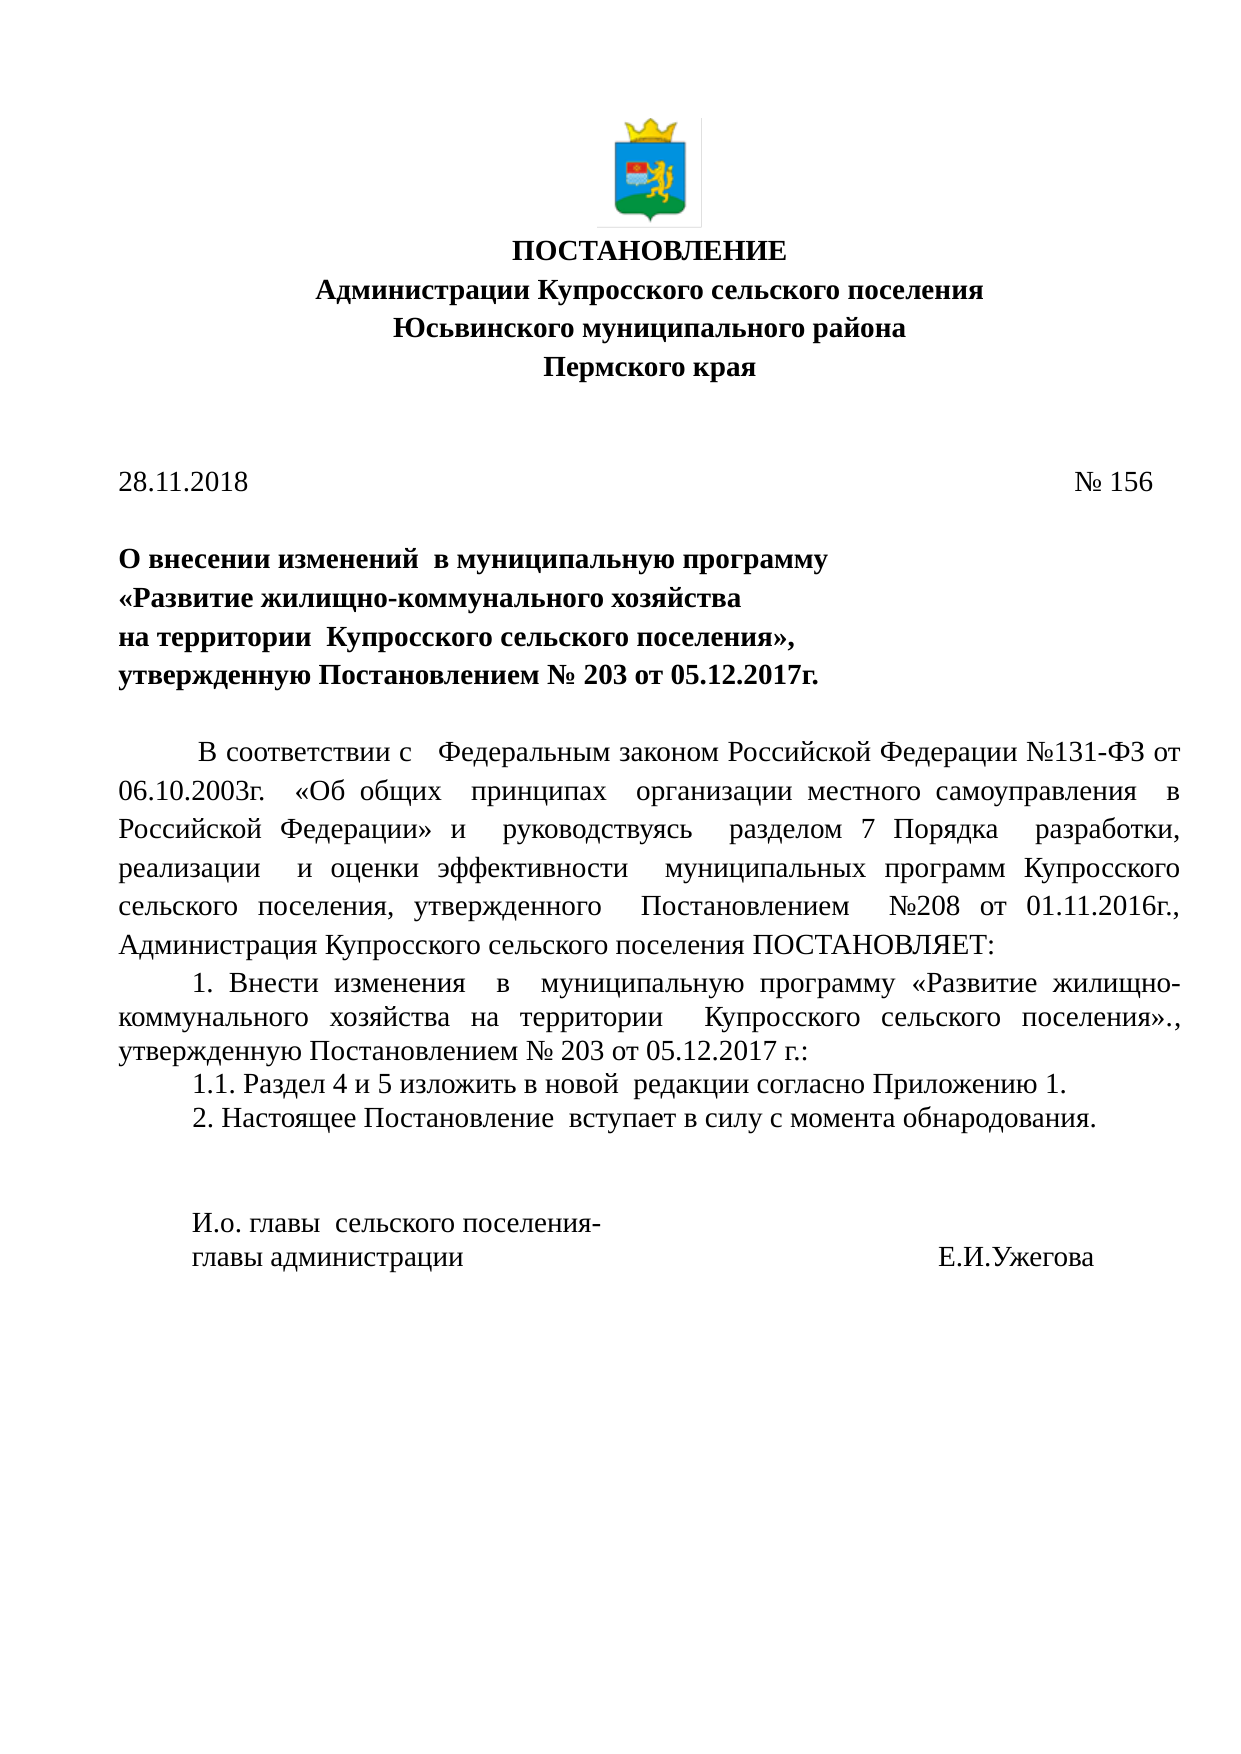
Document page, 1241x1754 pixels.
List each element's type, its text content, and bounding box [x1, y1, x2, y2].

text В соответствии с Федеральным законом Российской Федерации №131-ФЗ от 06.10.2003г. «Об общих принципах организации местного самоуправления в Российской Федерации» и руководствуясь разделом 7 Порядка разработки, реализации и оценки эффективности муниципальных программ Купросского сельского поселения, утвержденного Постановлением №208 от 01.11.2016г., Администрация Купросского сельского поселения ПОСТАНОВЛЯЕТ: [118, 734, 1181, 961]
text Пермского края [118, 349, 1181, 382]
text 1.1. Раздел 4 и 5 изложить в новой редакции согласно Приложению 1. [118, 1066, 1181, 1100]
text 28.11.2018 № 156 [118, 464, 1181, 498]
text 2. Настоящее Постановление вступает в силу с момента обнародования. [118, 1100, 1181, 1133]
text Юсьвинского муниципального района [118, 310, 1181, 344]
text главы администрации Е.И.Ужегова [118, 1239, 1181, 1272]
text Администрации Купросского сельского поселения [118, 272, 1181, 305]
text ПОСТАНОВЛЕНИЕ [118, 233, 1181, 267]
text «Развитие жилищно-коммунального хозяйства [118, 580, 1181, 614]
text И.о. главы сельского поселения- [118, 1205, 1181, 1239]
text О внесении изменений в муниципальную программу [118, 542, 1181, 575]
text на территории Купросского сельского поселения», [118, 619, 1181, 652]
text утвержденную Постановлением № 203 от 05.12.2017г. [118, 657, 1181, 691]
text 1. Внести изменения в муниципальную программу «Развитие жилищно-коммунального хозяйства на территории Купросского сельского поселения»., утвержденную Постановлением № 203 от 05.12.2017 г.: [118, 966, 1181, 1066]
